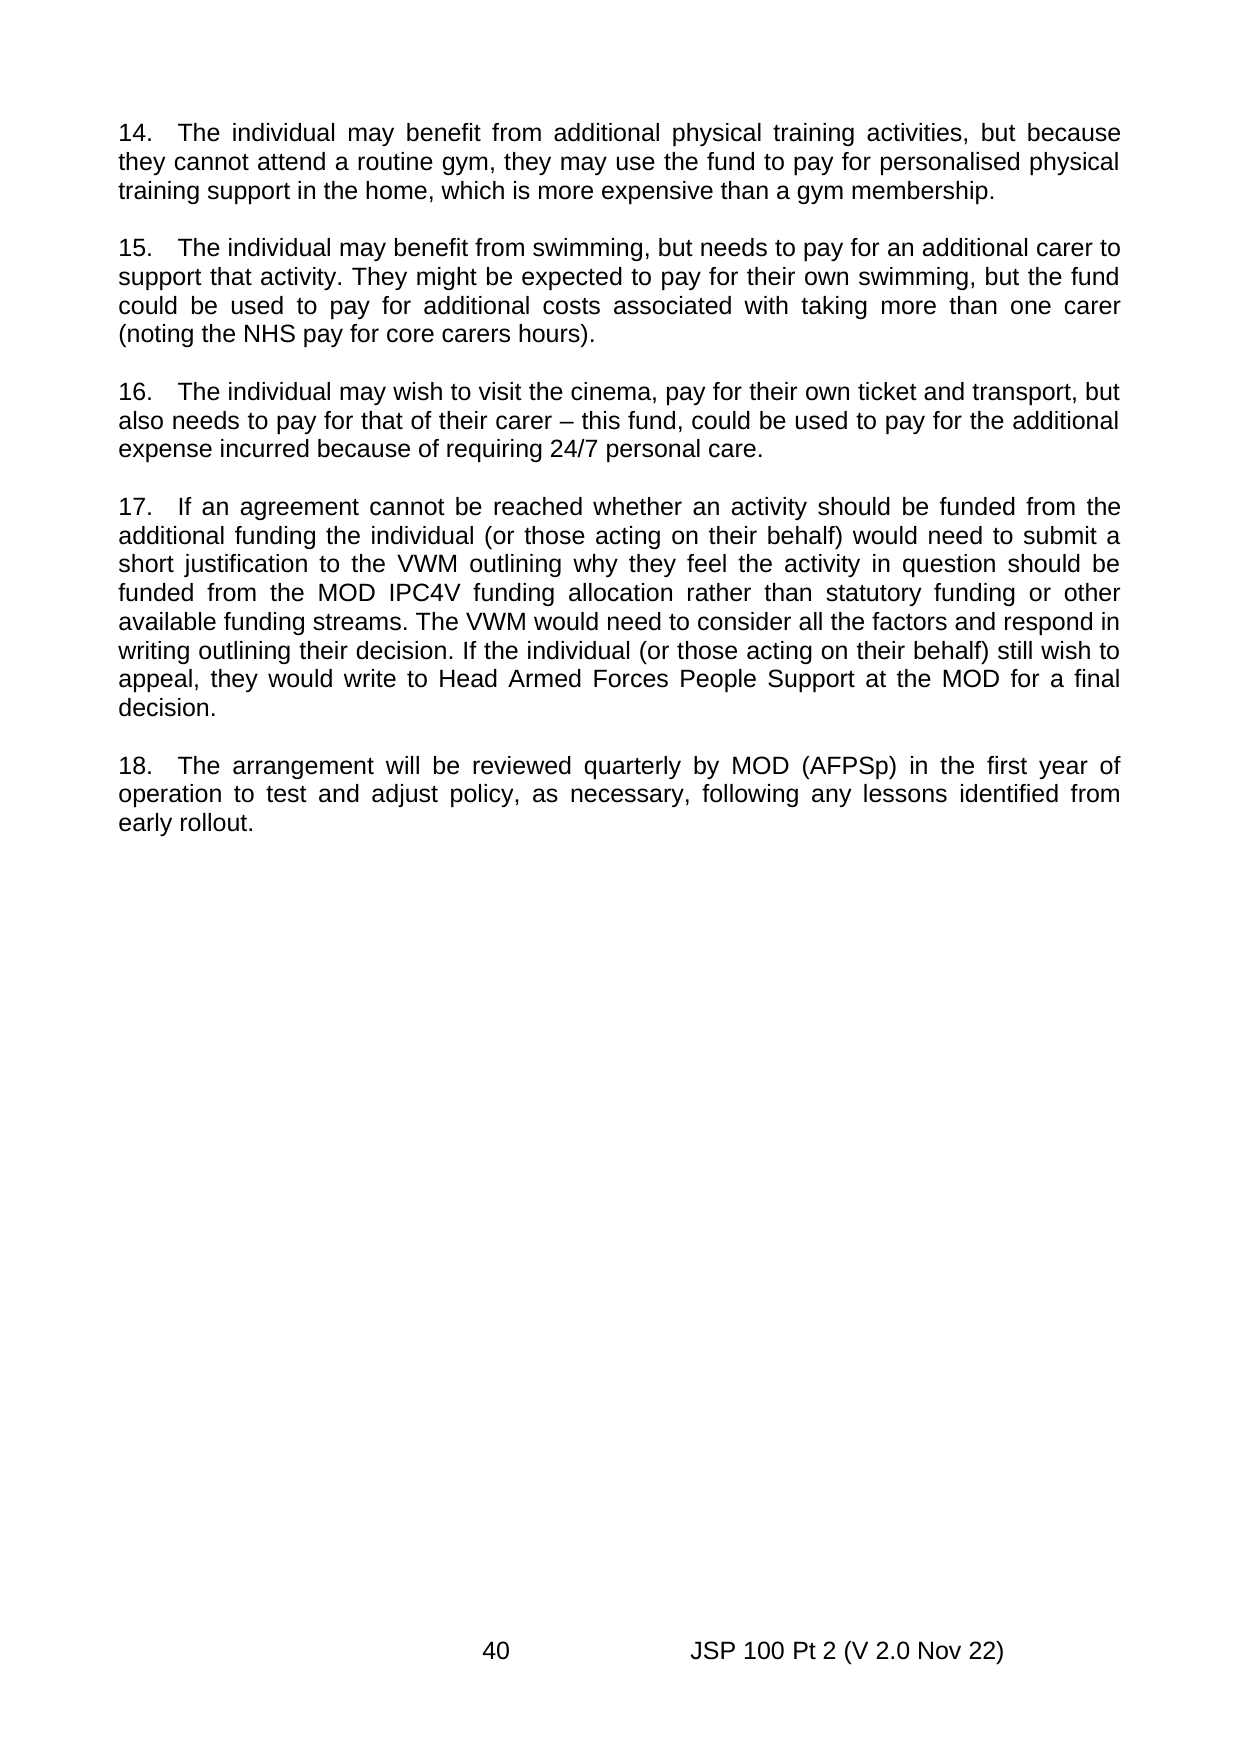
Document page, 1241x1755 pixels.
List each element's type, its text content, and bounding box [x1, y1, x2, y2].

list 15. The individual may benefit from swimming, but needs to pay for an additional carer to support that activity. They might be expected to pay for their own swimming, but the fund could be used to pay for additional costs associated with taking more than one carer (noting the NHS pay for core carers hours). [118, 233, 1122, 348]
list 17. If an agreement cannot be reached whether an activity should be funded from the additional funding the individual (or those acting on their behalf) would need to submit a short justification to the VWM outlining why they feel the activity in question should be funded from the MOD IPC4V funding allocation rather than statutory funding or other available funding streams. The VWM would need to consider all the factors and respond in writing outlining their decision. If the individual (or those acting on their behalf) still wish to appeal, they would write to Head Armed Forces People Support at the MOD for a final decision. [118, 492, 1122, 722]
text 16. The individual may wish to visit the cinema, pay for their own ticket and transport, but also needs to pay for that of their carer – this fund, could be used to pay for the additional expense incurred because of requiring 24/7 personal care. [118, 377, 1122, 463]
list 18. The arrangement will be reviewed quarterly by MOD (AFPSp) in the first year of operation to test and adjust policy, as necessary, following any lessons identified from early rollout. [118, 751, 1122, 837]
list 14. The individual may benefit from additional physical training activities, but because they cannot attend a routine gym, they may use the fund to pay for personalised physical training support in the home, which is more expensive than a gym membership. [118, 118, 1122, 204]
